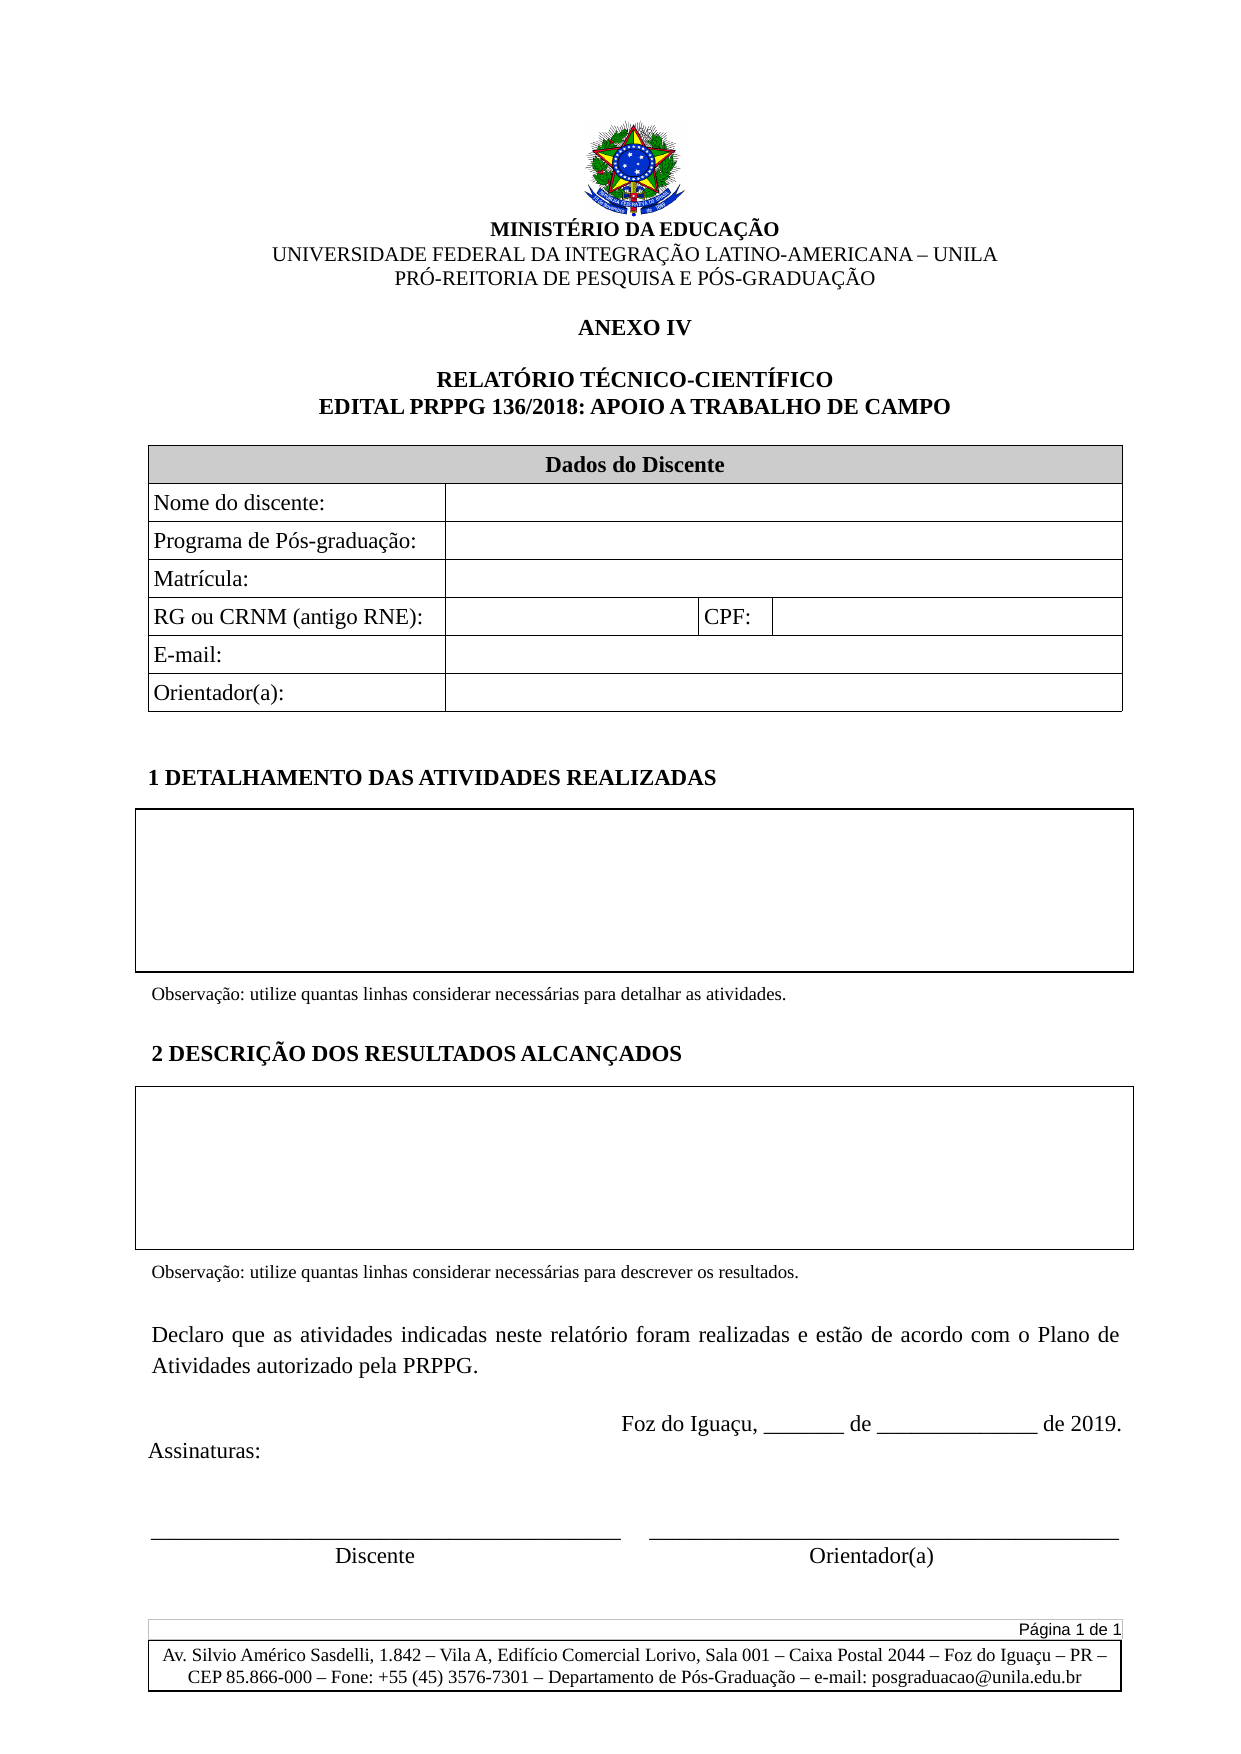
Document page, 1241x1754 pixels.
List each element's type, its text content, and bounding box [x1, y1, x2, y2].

text 1 DETALHAMENTO DAS ATIVIDADES REALIZADAS [148, 764, 1122, 790]
text [136, 1087, 1133, 1249]
table_header Dados do Discente [149, 446, 1122, 483]
list EDITAL PRPPG 136/2018: APOIO A TRABALHO DE CAMPO [148, 393, 1122, 419]
table_cell CPF: [699, 598, 772, 635]
text [151, 1067, 1122, 1086]
table_cell Programa de Pós-graduação: [149, 522, 445, 559]
table_cell Orientador(a): [149, 674, 445, 711]
table_cell [446, 484, 1122, 521]
text 2 DESCRIÇÃO DOS RESULTADOS ALCANÇADOS [151, 1041, 1122, 1067]
text Declaro que as atividades indicadas neste relatório foram realizadas e estão de acordo com o Plano de Atividades autorizado pela PRPPG. [151, 1321, 1122, 1379]
table_cell [446, 522, 1122, 559]
subtitle ANEXO IV [148, 314, 1122, 340]
text Observação: utilize quantas linhas considerar necessárias para detalhar as atividades. [151, 973, 1122, 1005]
table_cell Nome do discente: [149, 484, 445, 521]
table_cell E-mail: [149, 636, 445, 673]
text Observação: utilize quantas linhas considerar necessárias para descrever os resultados. [151, 1250, 1122, 1282]
list RELATÓRIO TÉCNICO-CIENTÍFICO [148, 366, 1122, 393]
table_cell [446, 674, 1122, 711]
table_cell [446, 560, 1122, 597]
text _________________________________________ _________________________________________ [148, 1516, 1122, 1542]
text Foz do Iguaçu, _______ de ______________ de 2019. [148, 1410, 1122, 1437]
table_cell [446, 598, 698, 635]
text Assinaturas: [148, 1437, 1122, 1463]
text Discente Orientador(a) [148, 1542, 1122, 1568]
table_cell RG ou CRNM (antigo RNE): [149, 598, 445, 635]
text [151, 790, 1122, 808]
table_cell Matrícula: [149, 560, 445, 597]
table_cell [773, 598, 1122, 635]
text [136, 810, 1133, 971]
table_cell [446, 636, 1122, 673]
